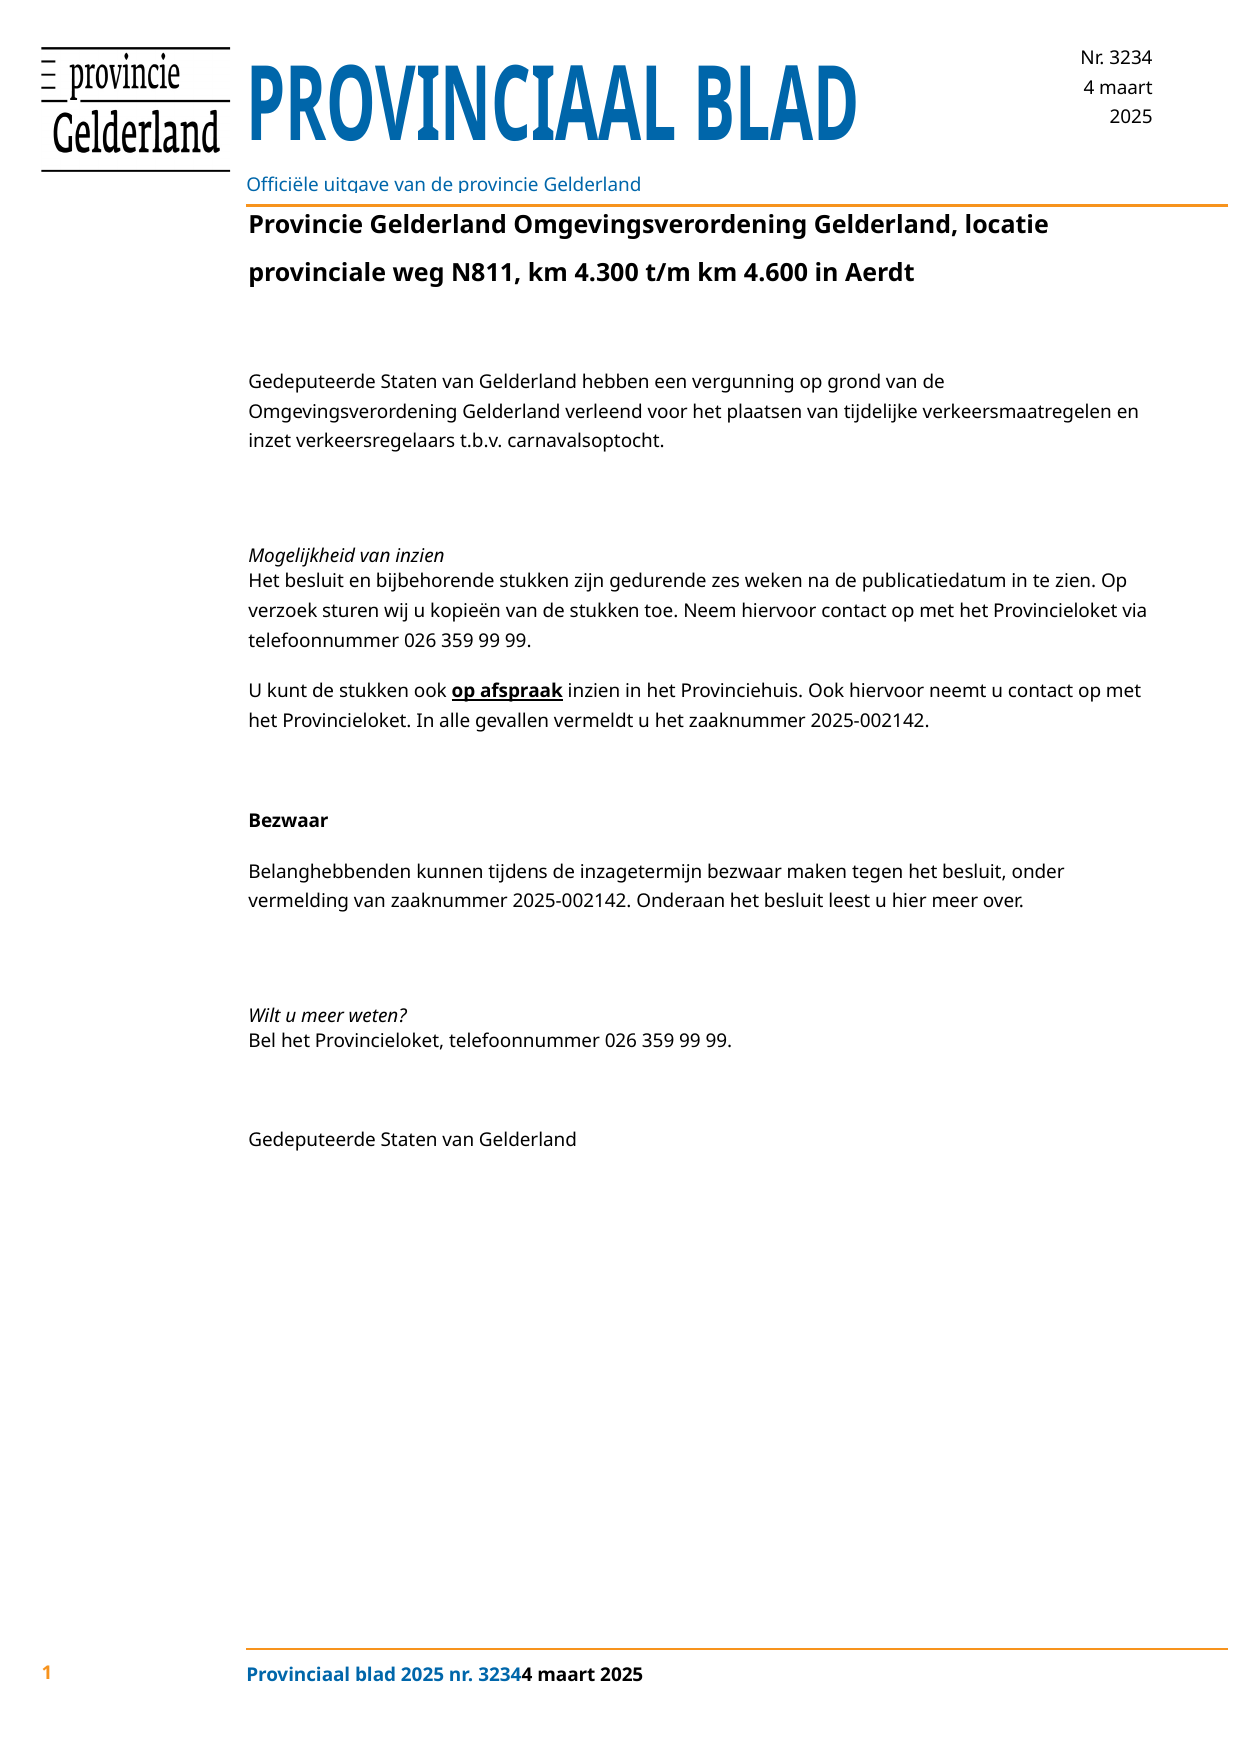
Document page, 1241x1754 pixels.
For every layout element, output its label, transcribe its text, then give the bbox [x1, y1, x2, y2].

text Wilt u meer weten? [248, 1002, 1152, 1028]
text Gedeputeerde Staten van Gelderland hebben een vergunning op grond van de Omgevingsverordening Gelderland verleend voor het plaatsen van tijdelijke verkeersmaatregelen en inzet verkeersregelaars t.b.v. carnavalsoptocht. [248, 368, 1152, 453]
picture [41, 47, 231, 172]
text Gedeputeerde Staten van Gelderland [248, 1126, 1152, 1152]
text Belanghebbenden kunnen tijdens de inzagetermijn bezwaar maken tegen het besluit, onder vermelding van zaaknummer 2025-002142. Onderaan het besluit leest u hier meer over. [248, 858, 1152, 913]
text Mogelijkheid van inzien [248, 542, 1152, 568]
text Bezwaar [248, 808, 1152, 833]
text Provincie Gelderland Omgevingsverordening Gelderland, locatie provinciale weg N811, km 4.300 t/m km 4.600 in Aerdt [248, 207, 1152, 288]
text Het besluit en bijbehorende stukken zijn gedurende zes weken na de publicatiedatum in te zien. Op verzoek sturen wij u kopieën van de stukken toe. Neem hiervoor contact op met het Provincieloket via telefoonnummer 026 359 99 99. [248, 568, 1152, 652]
text U kunt de stukken ook op afspraak inzien in het Provinciehuis. Ook hiervoor neemt u contact op met het Provincieloket. In alle gevallen vermeldt u het zaaknummer 2025-002142. [248, 677, 1152, 732]
text Bel het Provincieloket, telefoonnummer 026 359 99 99. [248, 1028, 1152, 1053]
